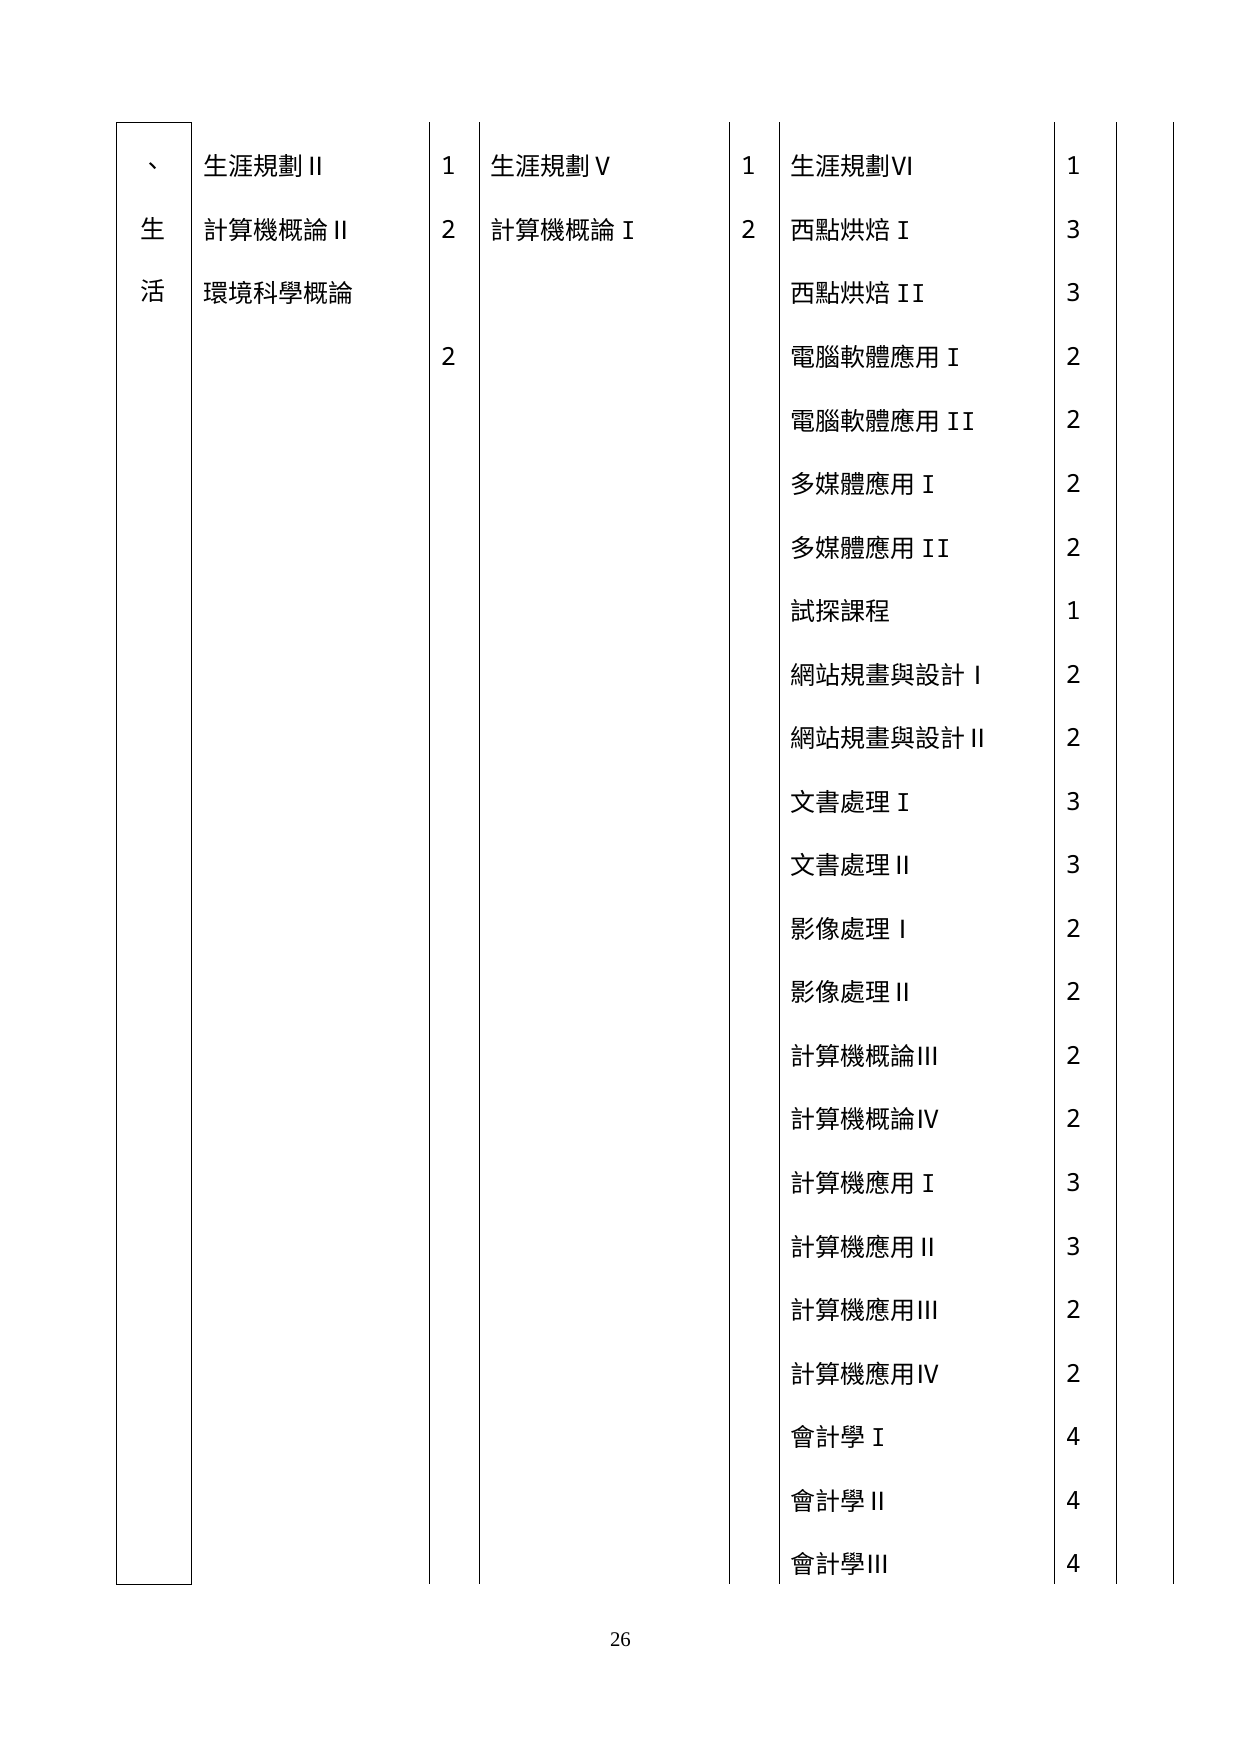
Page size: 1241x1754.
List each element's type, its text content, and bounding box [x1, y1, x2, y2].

table_cell [730, 694, 779, 758]
table_cell [430, 1075, 479, 1139]
table_cell [192, 821, 429, 885]
table_cell [730, 440, 779, 503]
table_cell [192, 1139, 429, 1202]
table_cell 影像處理Ⅱ [780, 948, 1054, 1012]
table_cell 1 [730, 122, 779, 186]
table_cell [430, 758, 479, 821]
table_cell 計算機應用I [780, 1139, 1054, 1202]
table_cell 2 [1055, 1330, 1116, 1393]
table_cell [730, 885, 779, 948]
table_cell 2 [1055, 948, 1116, 1012]
table_cell [480, 1012, 729, 1075]
table_cell 電腦軟體應用II [780, 376, 1054, 440]
table_cell [192, 1393, 429, 1457]
table_cell [1117, 631, 1173, 694]
table_cell [480, 694, 729, 758]
table_cell [480, 440, 729, 503]
table_cell 計算機應用Ⅳ [780, 1330, 1054, 1393]
table_cell [430, 821, 479, 885]
table_cell 會計學Ⅱ [780, 1457, 1054, 1520]
table_cell [430, 1330, 479, 1393]
table_cell [430, 440, 479, 503]
table_cell [480, 948, 729, 1012]
table_cell [480, 758, 729, 821]
table_cell 2 [1055, 1266, 1116, 1329]
table_cell [1117, 948, 1173, 1012]
table_cell [192, 567, 429, 631]
table_cell [192, 1075, 429, 1139]
table_cell [430, 249, 479, 313]
table_cell [192, 694, 429, 758]
table_cell [730, 313, 779, 376]
table_cell 會計學Ⅲ [780, 1520, 1054, 1584]
table_cell 2 [1055, 694, 1116, 758]
table_cell [430, 567, 479, 631]
table_cell [192, 1330, 429, 1393]
table_cell 3 [1055, 186, 1116, 249]
table_cell [1117, 567, 1173, 631]
table_cell 試探課程 [780, 567, 1054, 631]
table_cell [730, 1393, 779, 1457]
table_cell [730, 1075, 779, 1139]
table_cell 計算機概論I [480, 186, 729, 249]
table_cell 生涯規劃Ⅵ [780, 122, 1054, 186]
table_cell [430, 1457, 479, 1520]
table_cell [1117, 1075, 1173, 1139]
table_cell [192, 1203, 429, 1266]
table_cell 2 [1055, 504, 1116, 567]
table_cell [480, 821, 729, 885]
table_cell 文書處理I [780, 758, 1054, 821]
table_cell 計算機應用Ⅲ [780, 1266, 1054, 1329]
table_cell [1117, 694, 1173, 758]
table_cell [430, 1203, 479, 1266]
table_cell [1117, 440, 1173, 503]
table_cell [730, 1330, 779, 1393]
table_cell 西點烘焙I [780, 186, 1054, 249]
table_cell [192, 885, 429, 948]
table_cell [480, 1520, 729, 1584]
table_cell [480, 885, 729, 948]
table_cell [730, 249, 779, 313]
table_cell [430, 1139, 479, 1202]
table_cell 西點烘焙II [780, 249, 1054, 313]
table_cell 網站規畫與設計Ⅰ [780, 631, 1054, 694]
table_cell [730, 758, 779, 821]
table_cell 網站規畫與設計Ⅱ [780, 694, 1054, 758]
table_cell 4 [1055, 1393, 1116, 1457]
table_cell [730, 1457, 779, 1520]
table_cell 2 [730, 186, 779, 249]
table_cell 1 [1055, 567, 1116, 631]
table_cell [1117, 504, 1173, 567]
table_cell [1117, 821, 1173, 885]
table_cell [430, 694, 479, 758]
table_cell [1117, 122, 1173, 186]
table_cell [480, 504, 729, 567]
table_cell [192, 1266, 429, 1329]
table_cell [730, 1139, 779, 1202]
table_cell 生涯規劃Ⅱ [192, 122, 429, 186]
table_cell 3 [1055, 1203, 1116, 1266]
table_cell [192, 313, 429, 376]
table_cell 3 [1055, 821, 1116, 885]
table_cell [1117, 376, 1173, 440]
table_cell [730, 948, 779, 1012]
table_cell 環境科學概論 [192, 249, 429, 313]
table_cell [1117, 313, 1173, 376]
table_cell [480, 376, 729, 440]
table_cell [730, 631, 779, 694]
table_cell [430, 1266, 479, 1329]
table_cell [1117, 249, 1173, 313]
table_cell 4 [1055, 1457, 1116, 1520]
table_cell 3 [1055, 1139, 1116, 1202]
table_cell [430, 1012, 479, 1075]
table_cell [192, 631, 429, 694]
table_cell [430, 504, 479, 567]
table_cell 計算機應用Ⅱ [780, 1203, 1054, 1266]
table_cell [1117, 1393, 1173, 1457]
table_cell [480, 567, 729, 631]
table_cell [1117, 1520, 1173, 1584]
table_cell [192, 758, 429, 821]
table_cell [1117, 885, 1173, 948]
table_cell 計算機概論Ⅱ [192, 186, 429, 249]
table_cell 4 [1055, 1520, 1116, 1584]
table_cell [730, 1203, 779, 1266]
table_cell [430, 376, 479, 440]
table_cell [480, 1266, 729, 1329]
table_cell 多媒體應用I [780, 440, 1054, 503]
table_cell 1 [1055, 122, 1116, 186]
table_cell [730, 1520, 779, 1584]
table_cell [480, 313, 729, 376]
table_cell 會計學I [780, 1393, 1054, 1457]
table_cell 2 [430, 186, 479, 249]
table_cell 3 [1055, 249, 1116, 313]
table_cell [480, 1139, 729, 1202]
table_cell 電腦軟體應用I [780, 313, 1054, 376]
table_cell [730, 1012, 779, 1075]
table_cell 2 [1055, 440, 1116, 503]
table_cell [1117, 1012, 1173, 1075]
table_cell [480, 1075, 729, 1139]
table_cell 文書處理Ⅱ [780, 821, 1054, 885]
table_cell 影像處理Ⅰ [780, 885, 1054, 948]
table_cell 2 [1055, 1075, 1116, 1139]
table_cell [1117, 1139, 1173, 1202]
table_cell [1117, 1203, 1173, 1266]
table_cell 計算機概論Ⅲ [780, 1012, 1054, 1075]
table_cell 多媒體應用II [780, 504, 1054, 567]
table_cell [192, 1520, 429, 1584]
table_cell 2 [1055, 631, 1116, 694]
table_cell 3 [1055, 758, 1116, 821]
table_cell [192, 1012, 429, 1075]
table_cell [192, 376, 429, 440]
table_cell [1117, 1457, 1173, 1520]
table_cell 1 [430, 122, 479, 186]
table_cell [430, 885, 479, 948]
table_cell [430, 948, 479, 1012]
table_cell 2 [430, 313, 479, 376]
table_cell [1117, 1266, 1173, 1329]
table_cell [1117, 186, 1173, 249]
table_cell 2 [1055, 1012, 1116, 1075]
table_cell [480, 1393, 729, 1457]
table_cell 、生活 [117, 123, 191, 1584]
table_cell 2 [1055, 376, 1116, 440]
table_cell [430, 1520, 479, 1584]
table_cell [192, 504, 429, 567]
table_cell [192, 1457, 429, 1520]
table_cell [730, 821, 779, 885]
table_cell [192, 440, 429, 503]
table_cell [730, 504, 779, 567]
table_cell 生涯規劃Ⅴ [480, 122, 729, 186]
table_cell [730, 567, 779, 631]
table_cell 計算機概論Ⅳ [780, 1075, 1054, 1139]
table_cell [1117, 758, 1173, 821]
table_cell [480, 249, 729, 313]
table_cell [480, 1330, 729, 1393]
table_cell [430, 1393, 479, 1457]
table_cell [730, 376, 779, 440]
table_cell [480, 631, 729, 694]
table_cell [480, 1203, 729, 1266]
table_cell [480, 1457, 729, 1520]
table_cell 2 [1055, 313, 1116, 376]
table_cell [1117, 1330, 1173, 1393]
table_cell [730, 1266, 779, 1329]
table_cell 2 [1055, 885, 1116, 948]
table_cell [430, 631, 479, 694]
table_cell [192, 948, 429, 1012]
